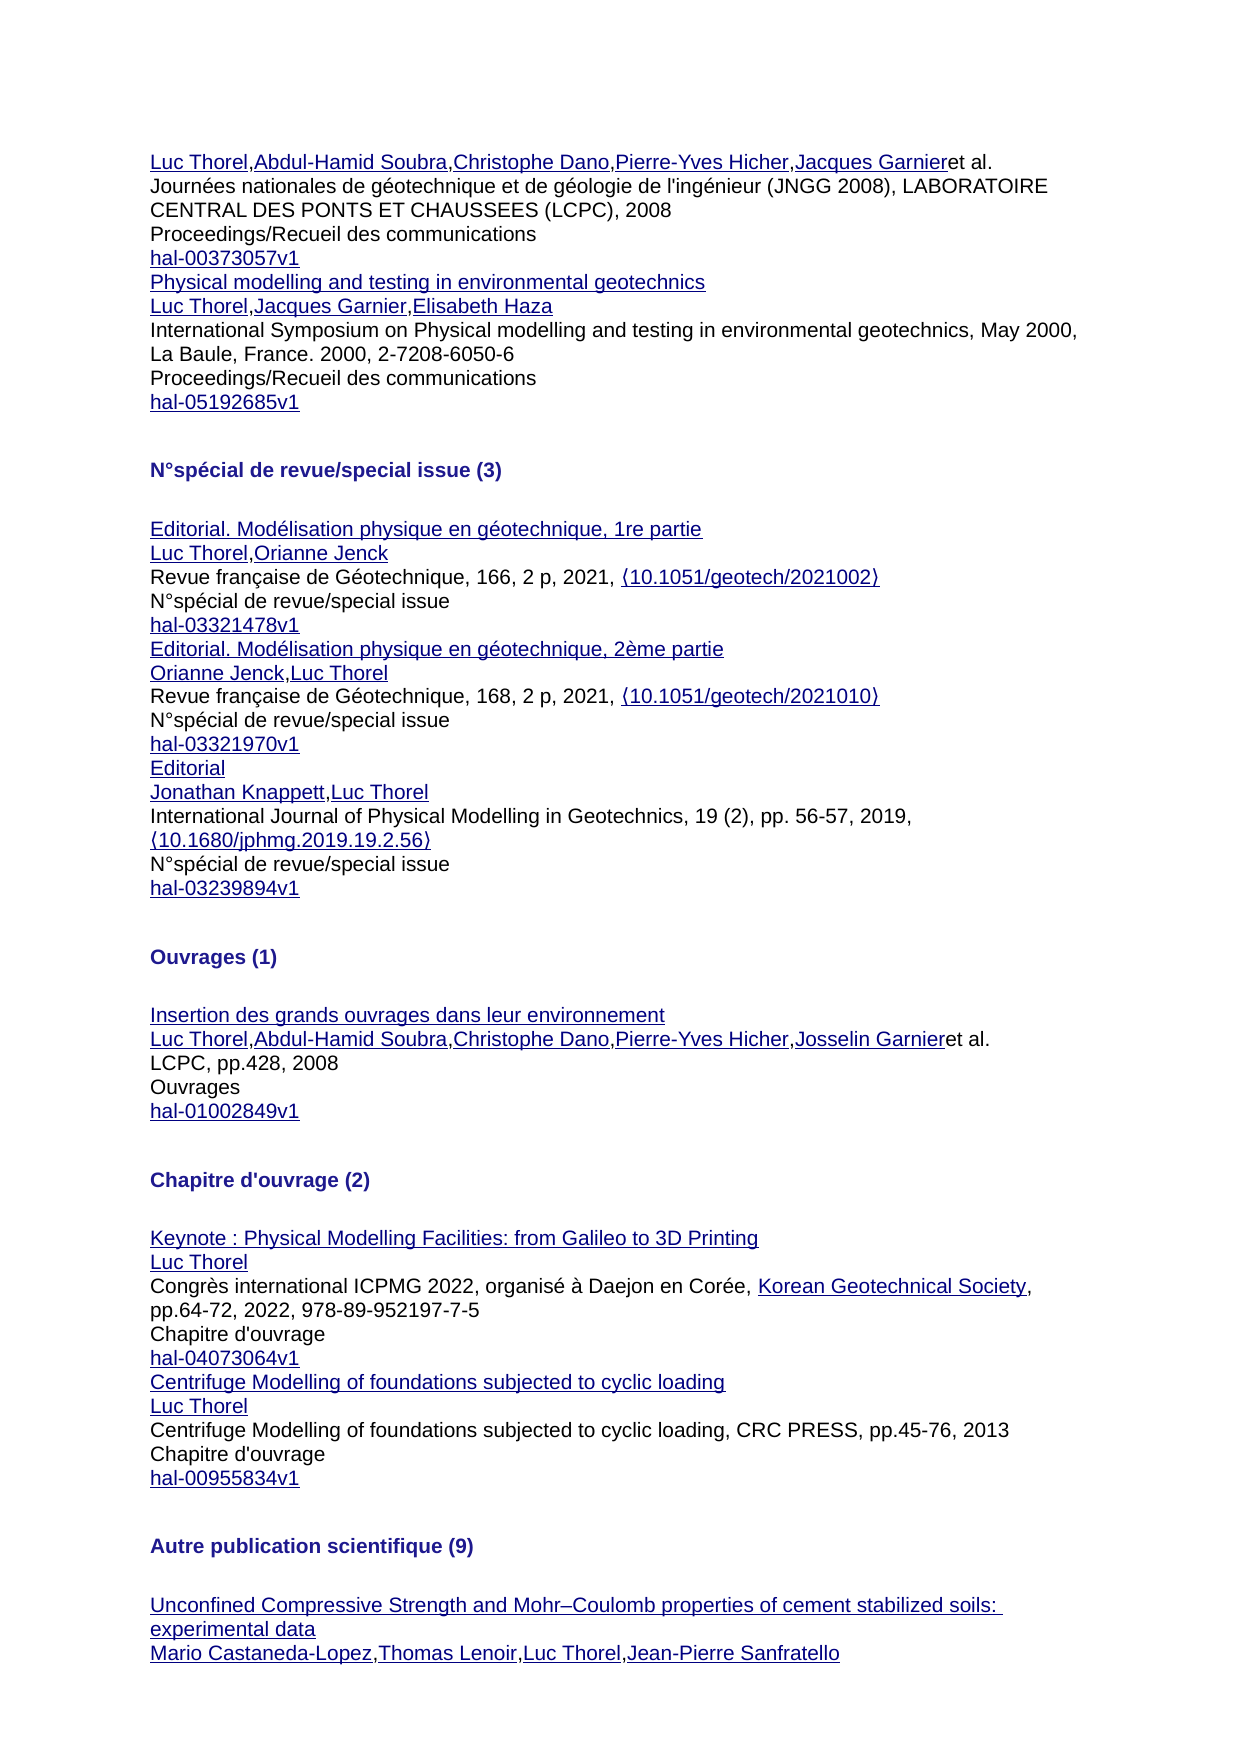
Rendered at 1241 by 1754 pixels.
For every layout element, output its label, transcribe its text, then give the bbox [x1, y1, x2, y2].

subtitle N°spécial de revue/special issue (3) [150, 458, 1090, 482]
subtitle Autre publication scientifique (9) [150, 1534, 1090, 1558]
table_cell Editorial Jonathan Knappett,Luc Thorel International Journal of Physical Modelling in Geotechnics, 19 (2), pp. 56-57, 2019, ⟨10.1680/jphmg.2019.19.2.56⟩ N°spécial de revue/special issue hal-03239894v1 [150, 756, 1090, 900]
table_cell Centrifuge Modelling of foundations subjected to cyclic loading Luc Thorel Centrifuge Modelling of foundations subjected to cyclic loading, CRC PRESS, pp.45-76, 2013 Chapitre d'ouvrage hal-00955834v1 [150, 1370, 1090, 1489]
table_header Keynote : Physical Modelling Facilities: from Galileo to 3D Printing Luc Thorel Congrès international ICPMG 2022, organisé à Daejon en Corée, Korean Geotechnical Society, pp.64-72, 2022, 978-89-952197-7-5 Chapitre d'ouvrage hal-04073064v1 [150, 1226, 1090, 1370]
table_cell Physical modelling and testing in environmental geotechnics Luc Thorel,Jacques Garnier,Elisabeth Haza International Symposium on Physical modelling and testing in environmental geotechnics, May 2000, La Baule, France. 2000, 2-7208-6050-6 Proceedings/Recueil des communications hal-05192685v1 [150, 270, 1090, 413]
table_header Editorial. Modélisation physique en géotechnique, 1re partie Luc Thorel,Orianne Jenck Revue française de Géotechnique, 166, 2 p, 2021, ⟨10.1051/geotech/2021002⟩ N°spécial de revue/special issue hal-03321478v1 [150, 517, 1090, 636]
table_cell Editorial. Modélisation physique en géotechnique, 2ème partie Orianne Jenck,Luc Thorel Revue française de Géotechnique, 168, 2 p, 2021, ⟨10.1051/geotech/2021010⟩ N°spécial de revue/special issue hal-03321970v1 [150, 636, 1090, 756]
table_header Unconfined Compressive Strength and Mohr–Coulomb properties of cement stabilized soils: experimental data Mario Castaneda-Lopez,Thomas Lenoir,Luc Thorel,Jean-Pierre Sanfratello [150, 1593, 1090, 1664]
subtitle Ouvrages (1) [150, 945, 1090, 969]
subtitle Chapitre d'ouvrage (2) [150, 1168, 1090, 1192]
table_header Insertion des grands ouvrages dans leur environnement Luc Thorel,Abdul-Hamid Soubra,Christophe Dano,Pierre-Yves Hicher,Josselin Garnieret al. LCPC, pp.428, 2008 Ouvrages hal-01002849v1 [150, 1003, 1090, 1123]
table_cell Luc Thorel,Abdul-Hamid Soubra,Christophe Dano,Pierre-Yves Hicher,Jacques Garnieret al. Journées nationales de géotechnique et de géologie de l'ingénieur (JNGG 2008), LABORATOIRE CENTRAL DES PONTS ET CHAUSSEES (LCPC), 2008 Proceedings/Recueil des communications hal-00373057v1 [150, 150, 1090, 270]
